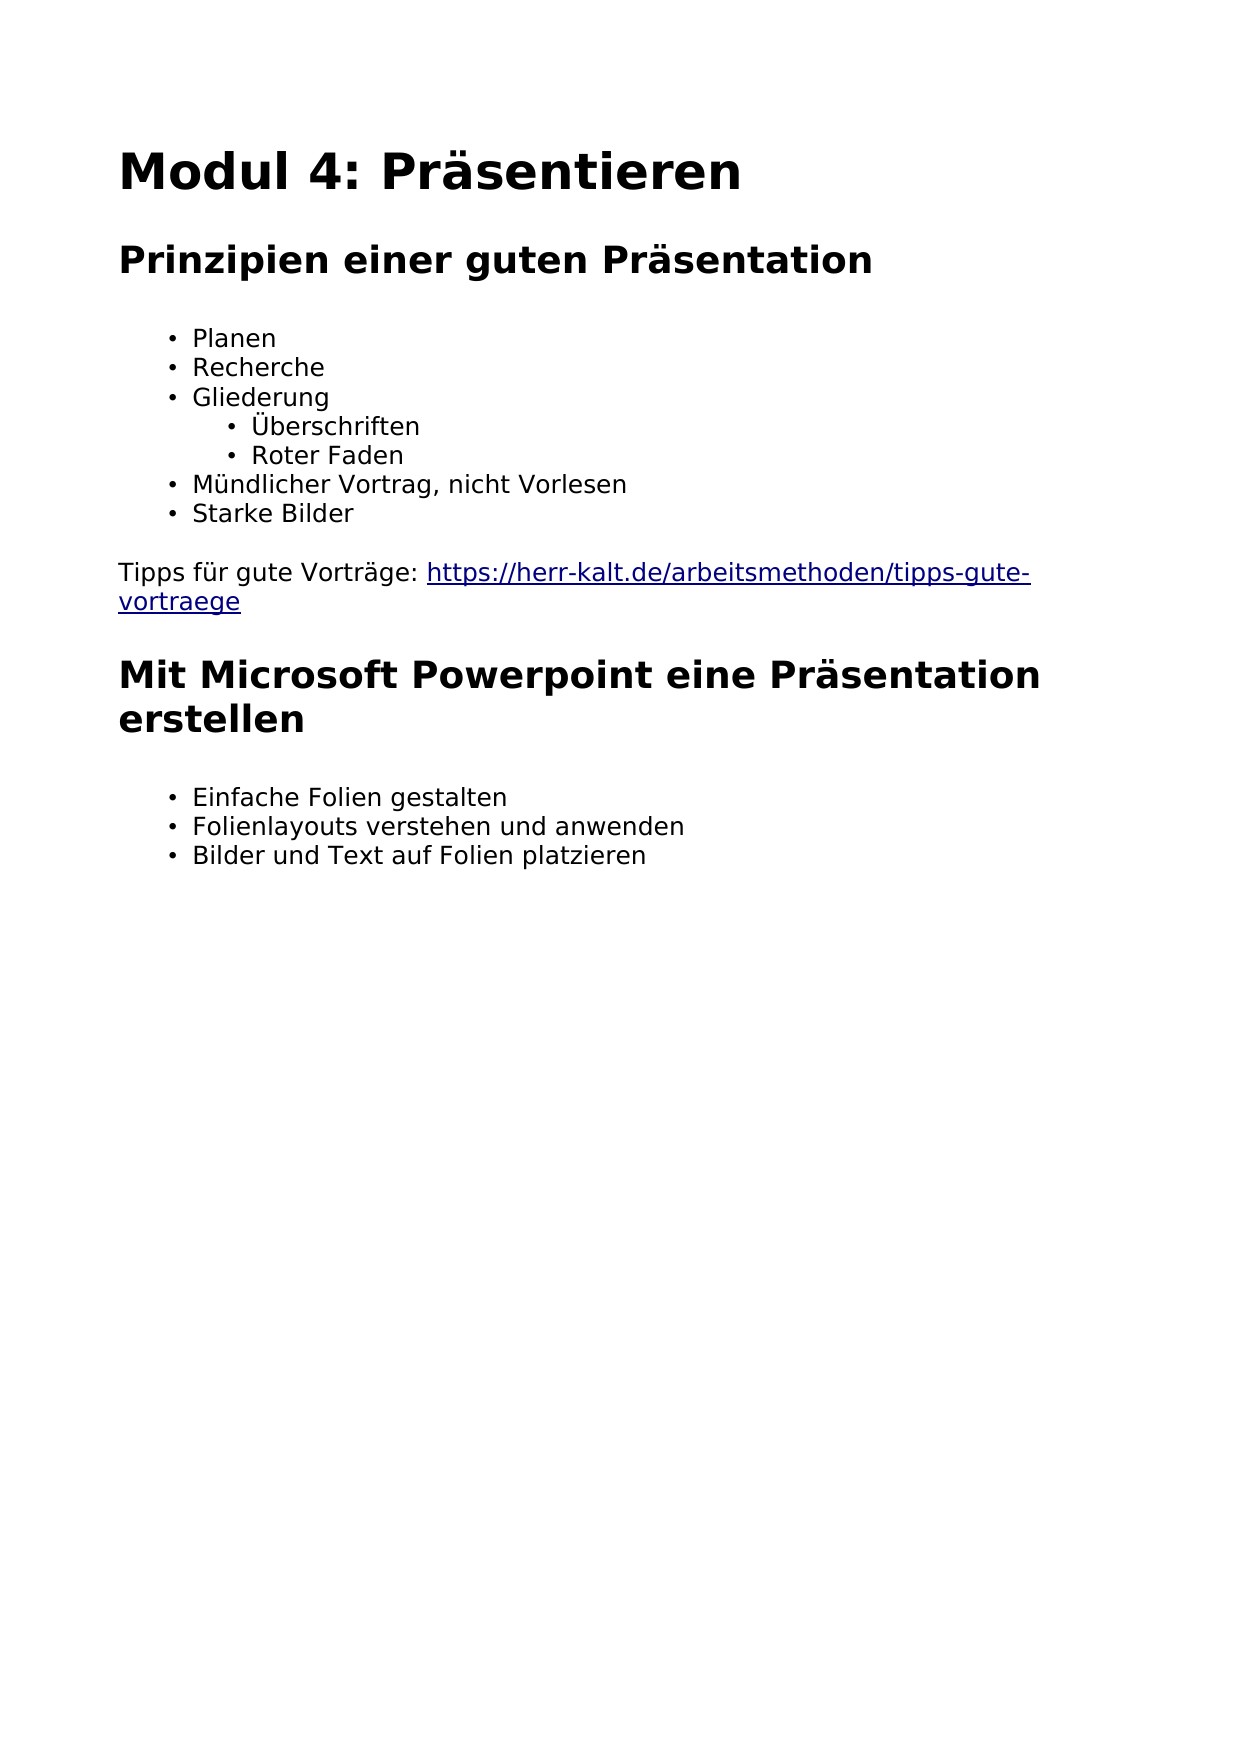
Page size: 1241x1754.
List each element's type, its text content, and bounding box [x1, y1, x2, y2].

list Recherche [177, 354, 1122, 383]
list Starke Bilder [177, 499, 1122, 529]
list Folienlayouts verstehen und anwenden [177, 812, 1122, 842]
subtitle Prinzipien einer guten Präsentation [118, 239, 1122, 282]
list Einfache Folien gestalten [177, 783, 1122, 812]
list Gliederung [177, 383, 1122, 412]
list Bilder und Text auf Folien platzieren [177, 842, 1122, 871]
text Tipps für gute Vorträge: https://herr-kalt.de/arbeitsmethoden/tipps-gute-vortraege [118, 558, 1122, 616]
list Mündlicher Vortrag, nicht Vorlesen [177, 470, 1122, 499]
list Überschriften [236, 412, 1122, 441]
list Planen [177, 324, 1122, 354]
subtitle Mit Microsoft Powerpoint eine Präsentation erstellen [118, 654, 1122, 741]
subtitle Modul 4: Präsentieren [118, 143, 1122, 201]
list Roter Faden [236, 441, 1122, 470]
